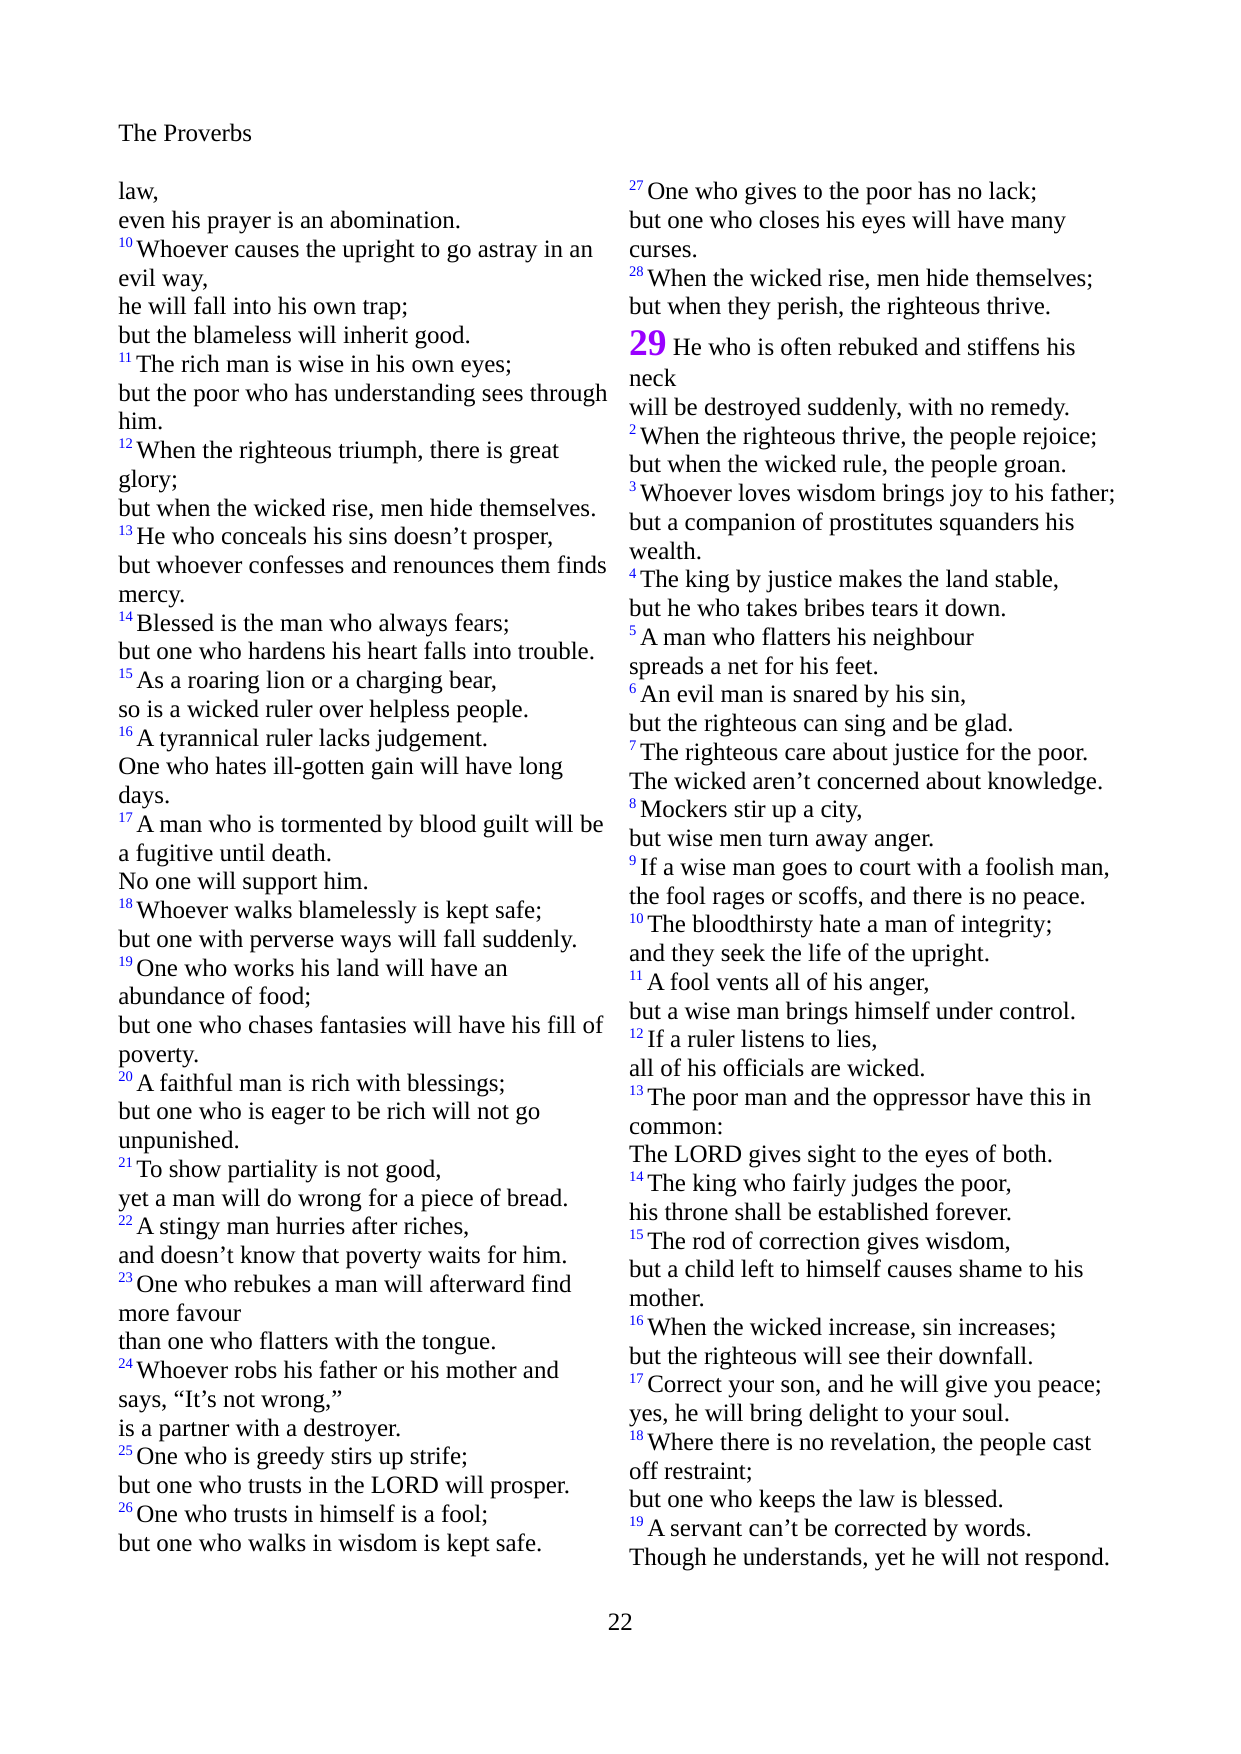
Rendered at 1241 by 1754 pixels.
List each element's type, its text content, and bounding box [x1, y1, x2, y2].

text but one who is eager to be rich will not go unpunished. [118, 1096, 611, 1154]
text but the blameless will inherit good. [118, 320, 611, 349]
text The wicked aren’t concerned about knowledge. [629, 766, 1122, 794]
text 25 One who is greedy stirs up strife; [118, 1441, 611, 1470]
text 21 To show partiality is not good, [118, 1154, 611, 1183]
text but one who walks in wisdom is kept safe. [118, 1528, 611, 1556]
text 24 Whoever robs his father or his mother and says, “It’s not wrong,” [118, 1355, 611, 1413]
text his throne shall be established forever. [629, 1197, 1122, 1226]
text and they seek the life of the upright. [629, 938, 1122, 967]
text but the righteous will see their downfall. [629, 1341, 1122, 1369]
text 14 The king who fairly judges the poor, [629, 1168, 1122, 1197]
text but whoever confesses and renounces them finds mercy. [118, 550, 611, 608]
text 27 One who gives to the poor has no lack; [629, 176, 1122, 205]
text 18 Where there is no revelation, the people cast off restraint; [629, 1427, 1122, 1484]
text but when they perish, the righteous thrive. [629, 291, 1122, 320]
text but wise men turn away anger. [629, 823, 1122, 852]
text but one with perverse ways will fall suddenly. [118, 924, 611, 953]
text 13 The poor man and the oppressor have this in common: [629, 1082, 1122, 1139]
text but the righteous can sing and be glad. [629, 708, 1122, 737]
text 10 Whoever causes the upright to go astray in an evil way, [118, 234, 611, 291]
text yes, he will bring delight to your soul. [629, 1398, 1122, 1427]
text 11 The rich man is wise in his own eyes; [118, 349, 611, 378]
text 18 Whoever walks blamelessly is kept safe; [118, 895, 611, 924]
text 22 A stingy man hurries after riches, [118, 1211, 611, 1240]
text yet a man will do wrong for a piece of bread. [118, 1183, 611, 1211]
text No one will support him. [118, 866, 611, 895]
text 29 He who is often rebuked and stiffens his neck [629, 320, 1122, 392]
text 6 An evil man is snared by his sin, [629, 679, 1122, 708]
text 11 A fool vents all of his anger, [629, 967, 1122, 996]
text One who hates ill-gotten gain will have long days. [118, 751, 611, 809]
text but one who chases fantasies will have his fill of poverty. [118, 1010, 611, 1068]
text but when the wicked rule, the people groan. [629, 449, 1122, 478]
text 12 If a ruler listens to lies, [629, 1024, 1122, 1053]
text 15 The rod of correction gives wisdom, [629, 1226, 1122, 1254]
text 23 One who rebukes a man will afterward find more favour [118, 1269, 611, 1326]
text 19 A servant can’t be corrected by words. [629, 1513, 1122, 1542]
text but a companion of prostitutes squanders his wealth. [629, 507, 1122, 564]
text but one who closes his eyes will have many curses. [629, 205, 1122, 263]
text 7 The righteous care about justice for the poor. [629, 737, 1122, 766]
text 12 When the righteous triumph, there is great glory; [118, 435, 611, 493]
text 14 Blessed is the man who always fears; [118, 608, 611, 636]
text he will fall into his own trap; [118, 291, 611, 320]
text and doesn’t know that poverty waits for him. [118, 1240, 611, 1269]
text is a partner with a destroyer. [118, 1413, 611, 1441]
text the fool rages or scoffs, and there is no peace. [629, 881, 1122, 909]
text 8 Mockers stir up a city, [629, 794, 1122, 823]
text 26 One who trusts in himself is a fool; [118, 1499, 611, 1528]
text law, [118, 176, 611, 205]
text will be destroyed suddenly, with no remedy. [629, 392, 1122, 421]
text 16 A tyrannical ruler lacks judgement. [118, 723, 611, 751]
text so is a wicked ruler over helpless people. [118, 694, 611, 723]
text 17 A man who is tormented by blood guilt will be a fugitive until death. [118, 809, 611, 866]
text The LORD gives sight to the eyes of both. [629, 1139, 1122, 1168]
text than one who flatters with the tongue. [118, 1326, 611, 1355]
text 4 The king by justice makes the land stable, [629, 564, 1122, 593]
text 16 When the wicked increase, sin increases; [629, 1312, 1122, 1341]
text spreads a net for his feet. [629, 651, 1122, 679]
text but when the wicked rise, men hide themselves. [118, 493, 611, 521]
text 17 Correct your son, and he will give you peace; [629, 1369, 1122, 1398]
text 28 When the wicked rise, men hide themselves; [629, 263, 1122, 291]
text 13 He who conceals his sins doesn’t prosper, [118, 521, 611, 550]
text all of his officials are wicked. [629, 1053, 1122, 1082]
text but a child left to himself causes shame to his mother. [629, 1254, 1122, 1312]
text 9 If a wise man goes to court with a foolish man, [629, 852, 1122, 881]
text 10 The bloodthirsty hate a man of integrity; [629, 909, 1122, 938]
text but he who takes bribes tears it down. [629, 593, 1122, 622]
text 15 As a roaring lion or a charging bear, [118, 665, 611, 694]
text 19 One who works his land will have an abundance of food; [118, 953, 611, 1010]
text but one who hardens his heart falls into trouble. [118, 636, 611, 665]
text but a wise man brings himself under control. [629, 996, 1122, 1024]
text 20 A faithful man is rich with blessings; [118, 1068, 611, 1096]
text even his prayer is an abomination. [118, 205, 611, 234]
text 3 Whoever loves wisdom brings joy to his father; [629, 478, 1122, 507]
text but the poor who has understanding sees through him. [118, 378, 611, 435]
text Though he understands, yet he will not respond. [629, 1542, 1122, 1571]
text 5 A man who flatters his neighbour [629, 622, 1122, 651]
text but one who keeps the law is blessed. [629, 1484, 1122, 1513]
text but one who trusts in the LORD will prosper. [118, 1470, 611, 1499]
text 2 When the righteous thrive, the people rejoice; [629, 421, 1122, 449]
